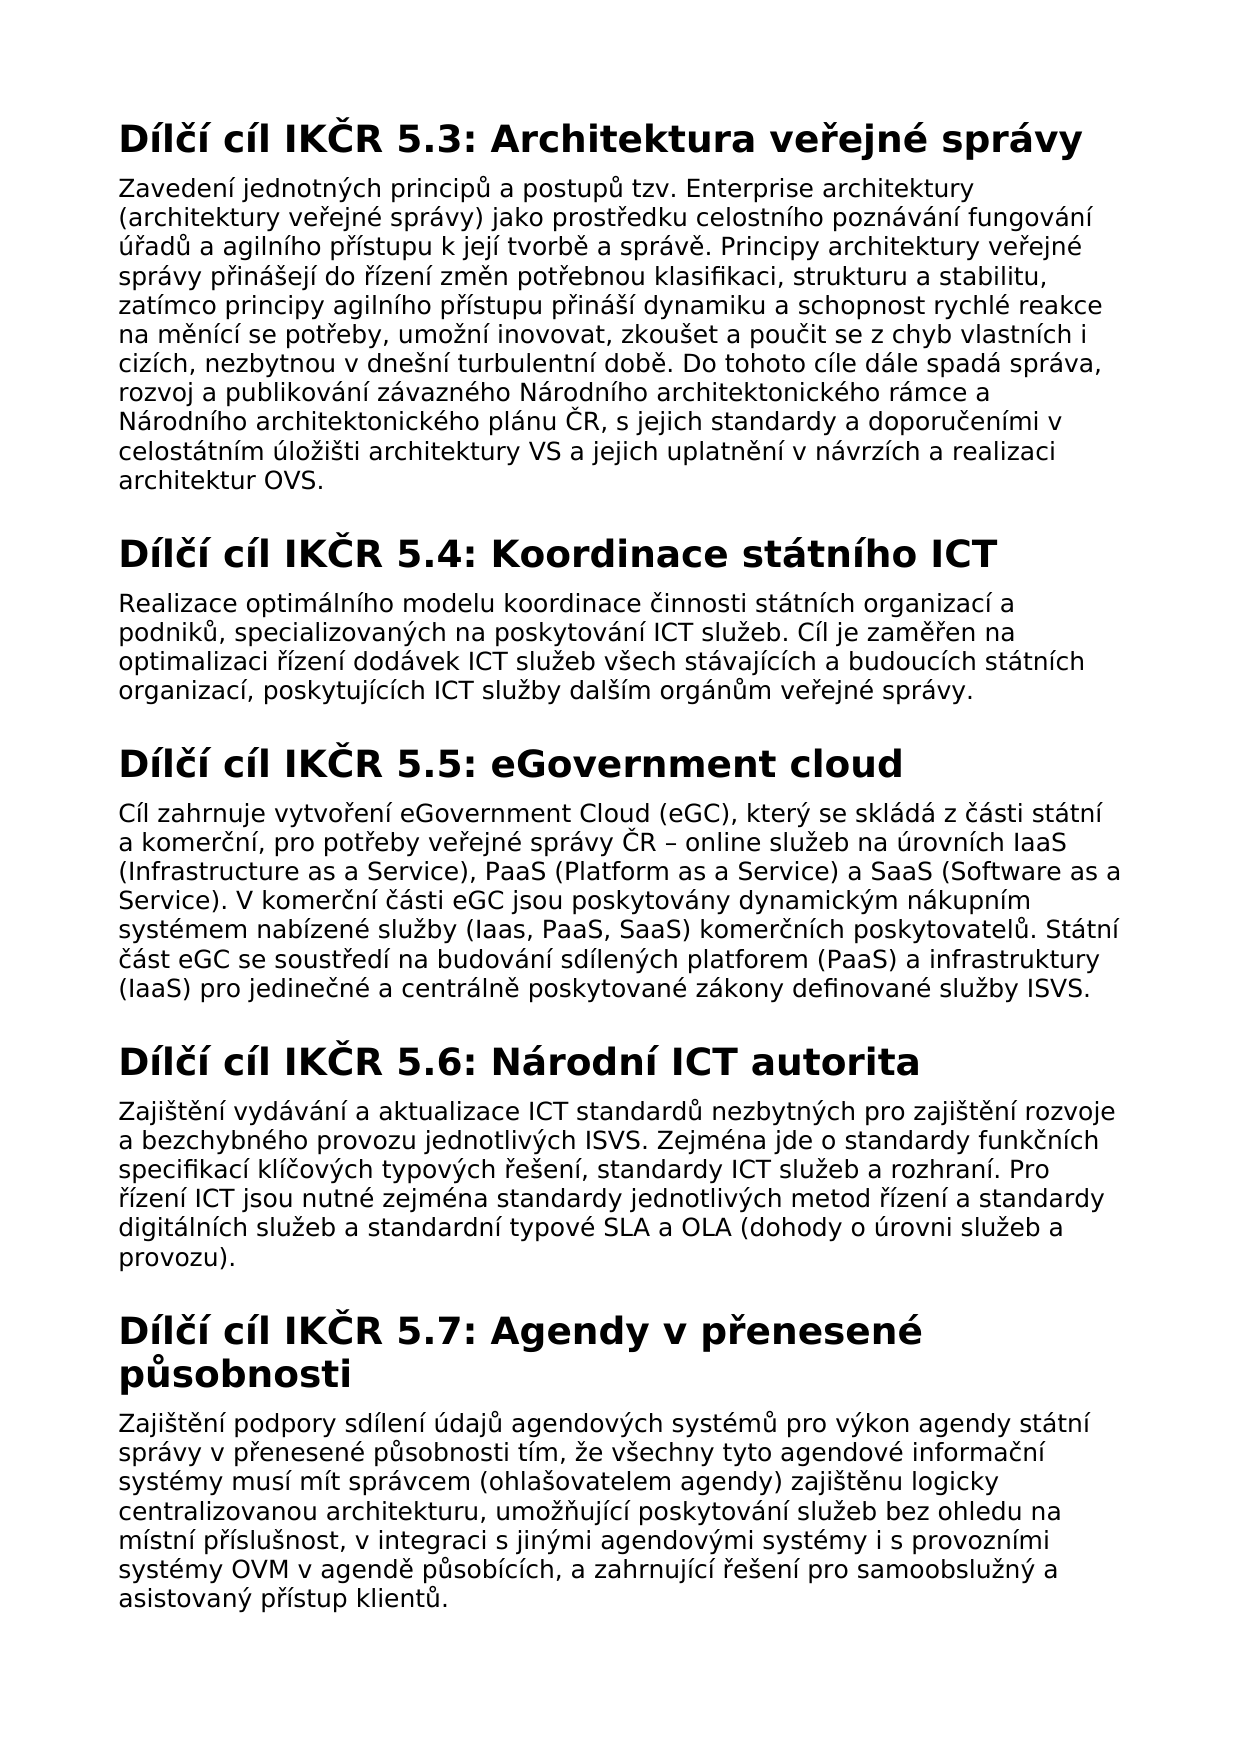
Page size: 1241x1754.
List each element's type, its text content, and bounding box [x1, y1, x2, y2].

text Realizace optimálního modelu koordinace činnosti státních organizací a podniků, specializovaných na poskytování ICT služeb. Cíl je zaměřen na optimalizaci řízení dodávek ICT služeb všech stávajících a budoucích státních organizací, poskytujících ICT služby dalším orgánům veřejné správy. [118, 589, 1122, 705]
subtitle Dílčí cíl IKČR 5.6: Národní ICT autorita [118, 1041, 1122, 1084]
subtitle Dílčí cíl IKČR 5.5: eGovernment cloud [118, 743, 1122, 787]
subtitle Dílčí cíl IKČR 5.7: Agendy v přenesené působnosti [118, 1309, 1122, 1397]
text Zavedení jednotných principů a postupů tzv. Enterprise architektury (architektury veřejné správy) jako prostředku celostního poznávání fungování úřadů a agilního přístupu k její tvorbě a správě. Principy architektury veřejné správy přinášejí do řízení změn potřebnou klasifikaci, strukturu a stabilitu, zatímco principy agilního přístupu přináší dynamiku a schopnost rychlé reakce na měnící se potřeby, umožní inovovat, zkoušet a poučit se z chyb vlastních i cizích, nezbytnou v dnešní turbulentní době. Do tohoto cíle dále spadá správa, rozvoj a publikování závazného Národního architektonického rámce a Národního architektonického plánu ČR, s jejich standardy a doporučeními v celostátním úložišti architektury VS a jejich uplatnění v návrzích a realizaci architektur OVS. [118, 174, 1122, 495]
subtitle Dílčí cíl IKČR 5.3: Architektura veřejné správy [118, 118, 1122, 162]
text Zajištění podpory sdílení údajů agendových systémů pro výkon agendy státní správy v přenesené působnosti tím, že všechny tyto agendové informační systémy musí mít správcem (ohlašovatelem agendy) zajištěnu logicky centralizovanou architekturu, umožňující poskytování služeb bez ohledu na místní příslušnost, v integraci s jinými agendovými systémy i s provozními systémy OVM v agendě působících, a zahrnující řešení pro samoobslužný a asistovaný přístup klientů. [118, 1409, 1122, 1613]
text Cíl zahrnuje vytvoření eGovernment Cloud (eGC), který se skládá z části státní a komerční, pro potřeby veřejné správy ČR – online služeb na úrovních IaaS (Infrastructure as a Service), PaaS (Platform as a Service) a SaaS (Software as a Service). V komerční části eGC jsou poskytovány dynamickým nákupním systémem nabízené služby (Iaas, PaaS, SaaS) komerčních poskytovatelů. Státní část eGC se soustředí na budování sdílených platforem (PaaS) a infrastruktury (IaaS) pro jedinečné a centrálně poskytované zákony definované služby ISVS. [118, 799, 1122, 1003]
text Zajištění vydávání a aktualizace ICT standardů nezbytných pro zajištění rozvoje a bezchybného provozu jednotlivých ISVS. Zejména jde o standardy funkčních specifikací klíčových typových řešení, standardy ICT služeb a rozhraní. Pro řízení ICT jsou nutné zejména standardy jednotlivých metod řízení a standardy digitálních služeb a standardní typové SLA a OLA (dohody o úrovni služeb a provozu). [118, 1097, 1122, 1272]
subtitle Dílčí cíl IKČR 5.4: Koordinace státního ICT [118, 533, 1122, 576]
